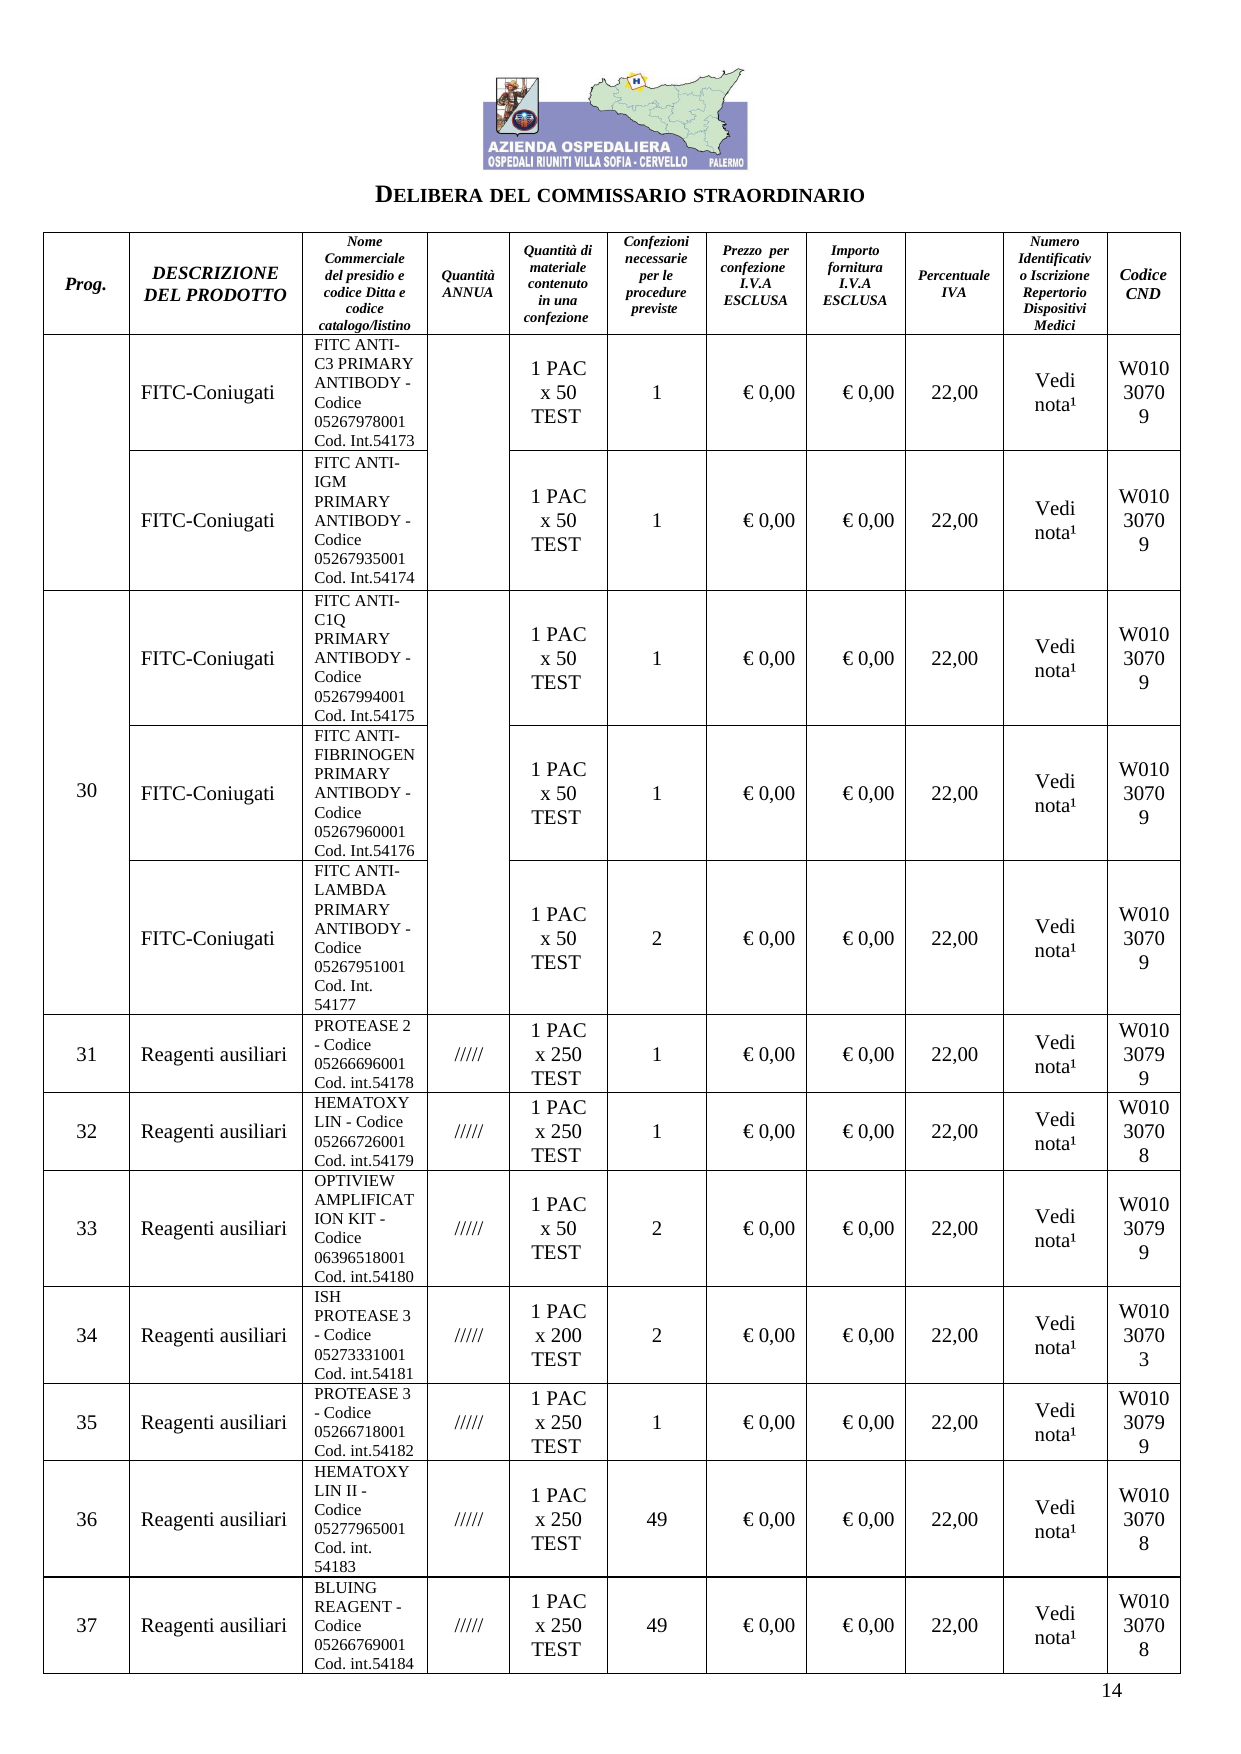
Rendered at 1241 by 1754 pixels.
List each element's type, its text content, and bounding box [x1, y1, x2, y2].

table_cell Vedi nota¹ [1004, 1578, 1107, 1673]
table_cell PROTEASE 3 - Codice 05266718001 Cod. int.54182 [303, 1384, 427, 1460]
table_cell FITC-Coniugati [130, 591, 302, 725]
table_cell ///// [428, 1093, 509, 1170]
table_cell € 0,00 [807, 1578, 905, 1673]
table_cell 2 [608, 1287, 706, 1383]
table_cell 2 [608, 861, 706, 1014]
table_cell 1 [608, 726, 706, 860]
table_cell W01030708 [1108, 1461, 1180, 1576]
table_header Numero Identificativo Iscrizione Repertorio Dispositivi Medici [1004, 233, 1107, 334]
table_cell Vedi nota¹ [1004, 1015, 1107, 1092]
table_cell 1 PAC x 200 TEST [510, 1287, 607, 1383]
table_cell HEMATOXYLIN II - Codice 05277965001 Cod. int. 54183 [303, 1461, 427, 1576]
table_cell € 0,00 [807, 1461, 905, 1576]
table_cell 22,00 [906, 335, 1003, 450]
table_cell € 0,00 [707, 1093, 806, 1170]
table_header Quantità ANNUA [428, 233, 509, 334]
table_header Prezzo per confezione I.V.A ESCLUSA [707, 233, 806, 334]
table_cell € 0,00 [807, 335, 905, 450]
table_cell 1 PAC x 250 TEST [510, 1578, 607, 1673]
table_cell 34 [44, 1287, 129, 1383]
table_cell € 0,00 [807, 1015, 905, 1092]
table_cell 1 PAC x 50 TEST [510, 451, 607, 589]
table_cell Vedi nota¹ [1004, 591, 1107, 725]
table_cell 1 [608, 1093, 706, 1170]
table_cell € 0,00 [807, 451, 905, 589]
table_cell FITC ANTI-LAMBDA PRIMARY ANTIBODY - Codice 05267951001 Cod. Int. 54177 [303, 861, 427, 1014]
table_cell 1 PAC x 250 TEST [510, 1384, 607, 1460]
table_cell 22,00 [906, 1578, 1003, 1673]
table_cell 22,00 [906, 1461, 1003, 1576]
table_cell 33 [44, 1171, 129, 1286]
table_cell 22,00 [906, 726, 1003, 860]
table_cell 1 PAC x 250 TEST [510, 1015, 607, 1092]
table_cell ISH PROTEASE 3 - Codice 05273331001 Cod. int.54181 [303, 1287, 427, 1383]
table_cell Reagenti ausiliari [130, 1015, 302, 1092]
table_cell € 0,00 [707, 335, 806, 450]
table_header Prog. [44, 233, 129, 334]
table_cell FITC ANTI-IGM PRIMARY ANTIBODY - Codice 05267935001 Cod. Int.54174 [303, 451, 427, 589]
table_cell 49 [608, 1578, 706, 1673]
table_header Quantità di materiale contenuto in una confezione [510, 233, 607, 334]
table_cell 2 [608, 1171, 706, 1286]
table_cell 36 [44, 1461, 129, 1576]
table_cell [428, 335, 509, 589]
table_cell Reagenti ausiliari [130, 1287, 302, 1383]
table_cell W01030703 [1108, 1287, 1180, 1383]
table_cell 1 PAC x 250 TEST [510, 1093, 607, 1170]
table_cell € 0,00 [707, 1171, 806, 1286]
table_cell [44, 335, 129, 589]
table_cell 30 [44, 591, 129, 1014]
table_cell FITC-Coniugati [130, 335, 302, 450]
table_cell W01030799 [1108, 1384, 1180, 1460]
table_cell 1 [608, 1384, 706, 1460]
table_header Importo fornitura I.V.A ESCLUSA [807, 233, 905, 334]
table_cell FITC ANTI-FIBRINOGEN PRIMARY ANTIBODY - Codice 05267960001 Cod. Int.54176 [303, 726, 427, 860]
table_cell 1 [608, 591, 706, 725]
table_cell Reagenti ausiliari [130, 1093, 302, 1170]
table_cell 1 [608, 1015, 706, 1092]
table_header Nome Commerciale del presidio e codice Ditta e codice catalogo/listino [303, 233, 427, 334]
table_cell 49 [608, 1461, 706, 1576]
table_cell W01030709 [1108, 861, 1180, 1014]
table_cell 31 [44, 1015, 129, 1092]
table_cell € 0,00 [707, 1287, 806, 1383]
table_cell Reagenti ausiliari [130, 1461, 302, 1576]
table_cell € 0,00 [807, 861, 905, 1014]
table_cell € 0,00 [707, 726, 806, 860]
table_cell 22,00 [906, 451, 1003, 589]
table_cell Vedi nota¹ [1004, 1171, 1107, 1286]
table_cell HEMATOXYLIN - Codice 05266726001 Cod. int.54179 [303, 1093, 427, 1170]
table_cell 1 [608, 335, 706, 450]
table_cell € 0,00 [707, 1015, 806, 1092]
table_cell FITC-Coniugati [130, 861, 302, 1014]
table_cell W01030709 [1108, 451, 1180, 589]
table_cell W01030799 [1108, 1015, 1180, 1092]
table_cell ///// [428, 1461, 509, 1576]
table_header DESCRIZIONE DEL PRODOTTO [130, 233, 302, 334]
table_cell Reagenti ausiliari [130, 1171, 302, 1286]
table_cell € 0,00 [807, 591, 905, 725]
table_cell 35 [44, 1384, 129, 1460]
table_cell € 0,00 [707, 591, 806, 725]
table_cell 1 PAC x 50 TEST [510, 335, 607, 450]
table_cell FITC ANTI-C1Q PRIMARY ANTIBODY - Codice 05267994001 Cod. Int.54175 [303, 591, 427, 725]
table_header Codice CND [1108, 233, 1180, 334]
table_cell € 0,00 [807, 1384, 905, 1460]
table_cell 1 [608, 451, 706, 589]
table_cell € 0,00 [707, 861, 806, 1014]
table_cell BLUING REAGENT - Codice 05266769001 Cod. int.54184 [303, 1578, 427, 1673]
table_cell FITC ANTI-C3 PRIMARY ANTIBODY - Codice 05267978001 Cod. Int.54173 [303, 335, 427, 450]
table_cell ///// [428, 1287, 509, 1383]
table_cell Reagenti ausiliari [130, 1578, 302, 1673]
table_cell 37 [44, 1578, 129, 1673]
table_cell € 0,00 [707, 1461, 806, 1576]
table_cell € 0,00 [807, 726, 905, 860]
table_cell W01030708 [1108, 1578, 1180, 1673]
table_cell Reagenti ausiliari [130, 1384, 302, 1460]
table_header Percentuale IVA [906, 233, 1003, 334]
table_cell FITC-Coniugati [130, 726, 302, 860]
table_cell € 0,00 [707, 1384, 806, 1460]
table_cell [428, 591, 509, 1014]
table_cell € 0,00 [807, 1287, 905, 1383]
table_cell 1 PAC x 50 TEST [510, 1171, 607, 1286]
table_cell W01030709 [1108, 726, 1180, 860]
table_cell 22,00 [906, 1384, 1003, 1460]
table_cell Vedi nota¹ [1004, 1287, 1107, 1383]
table_cell FITC-Coniugati [130, 451, 302, 589]
table_cell 22,00 [906, 1171, 1003, 1286]
table_cell 1 PAC x 50 TEST [510, 591, 607, 725]
table_cell 22,00 [906, 1015, 1003, 1092]
table_cell € 0,00 [707, 451, 806, 589]
table_cell ///// [428, 1015, 509, 1092]
table_cell € 0,00 [807, 1093, 905, 1170]
table_cell Vedi nota¹ [1004, 1093, 1107, 1170]
table_cell PROTEASE 2 - Codice 05266696001 Cod. int.54178 [303, 1015, 427, 1092]
table_cell Vedi nota¹ [1004, 861, 1107, 1014]
table_cell 1 PAC x 50 TEST [510, 726, 607, 860]
table_cell € 0,00 [807, 1171, 905, 1286]
table_cell Vedi nota¹ [1004, 726, 1107, 860]
table_cell 1 PAC x 50 TEST [510, 861, 607, 1014]
table_header Confezioni necessarie per le procedure previste [608, 233, 706, 334]
table_cell W01030799 [1108, 1171, 1180, 1286]
table_cell Vedi nota¹ [1004, 1384, 1107, 1460]
table_cell 1 PAC x 250 TEST [510, 1461, 607, 1576]
table_cell 22,00 [906, 1287, 1003, 1383]
table_cell 22,00 [906, 861, 1003, 1014]
table_cell OPTIVIEW AMPLIFICATION KIT - Codice 06396518001 Cod. int.54180 [303, 1171, 427, 1286]
table_cell 22,00 [906, 591, 1003, 725]
table_cell 22,00 [906, 1093, 1003, 1170]
table_cell ///// [428, 1171, 509, 1286]
table_cell ///// [428, 1384, 509, 1460]
table_cell W01030709 [1108, 591, 1180, 725]
table_cell Vedi nota¹ [1004, 451, 1107, 589]
table_cell 32 [44, 1093, 129, 1170]
table_cell Vedi nota¹ [1004, 335, 1107, 450]
table_cell W01030708 [1108, 1093, 1180, 1170]
table_cell € 0,00 [707, 1578, 806, 1673]
table_cell Vedi nota¹ [1004, 1461, 1107, 1576]
table_cell ///// [428, 1578, 509, 1673]
table_cell W01030709 [1108, 335, 1180, 450]
